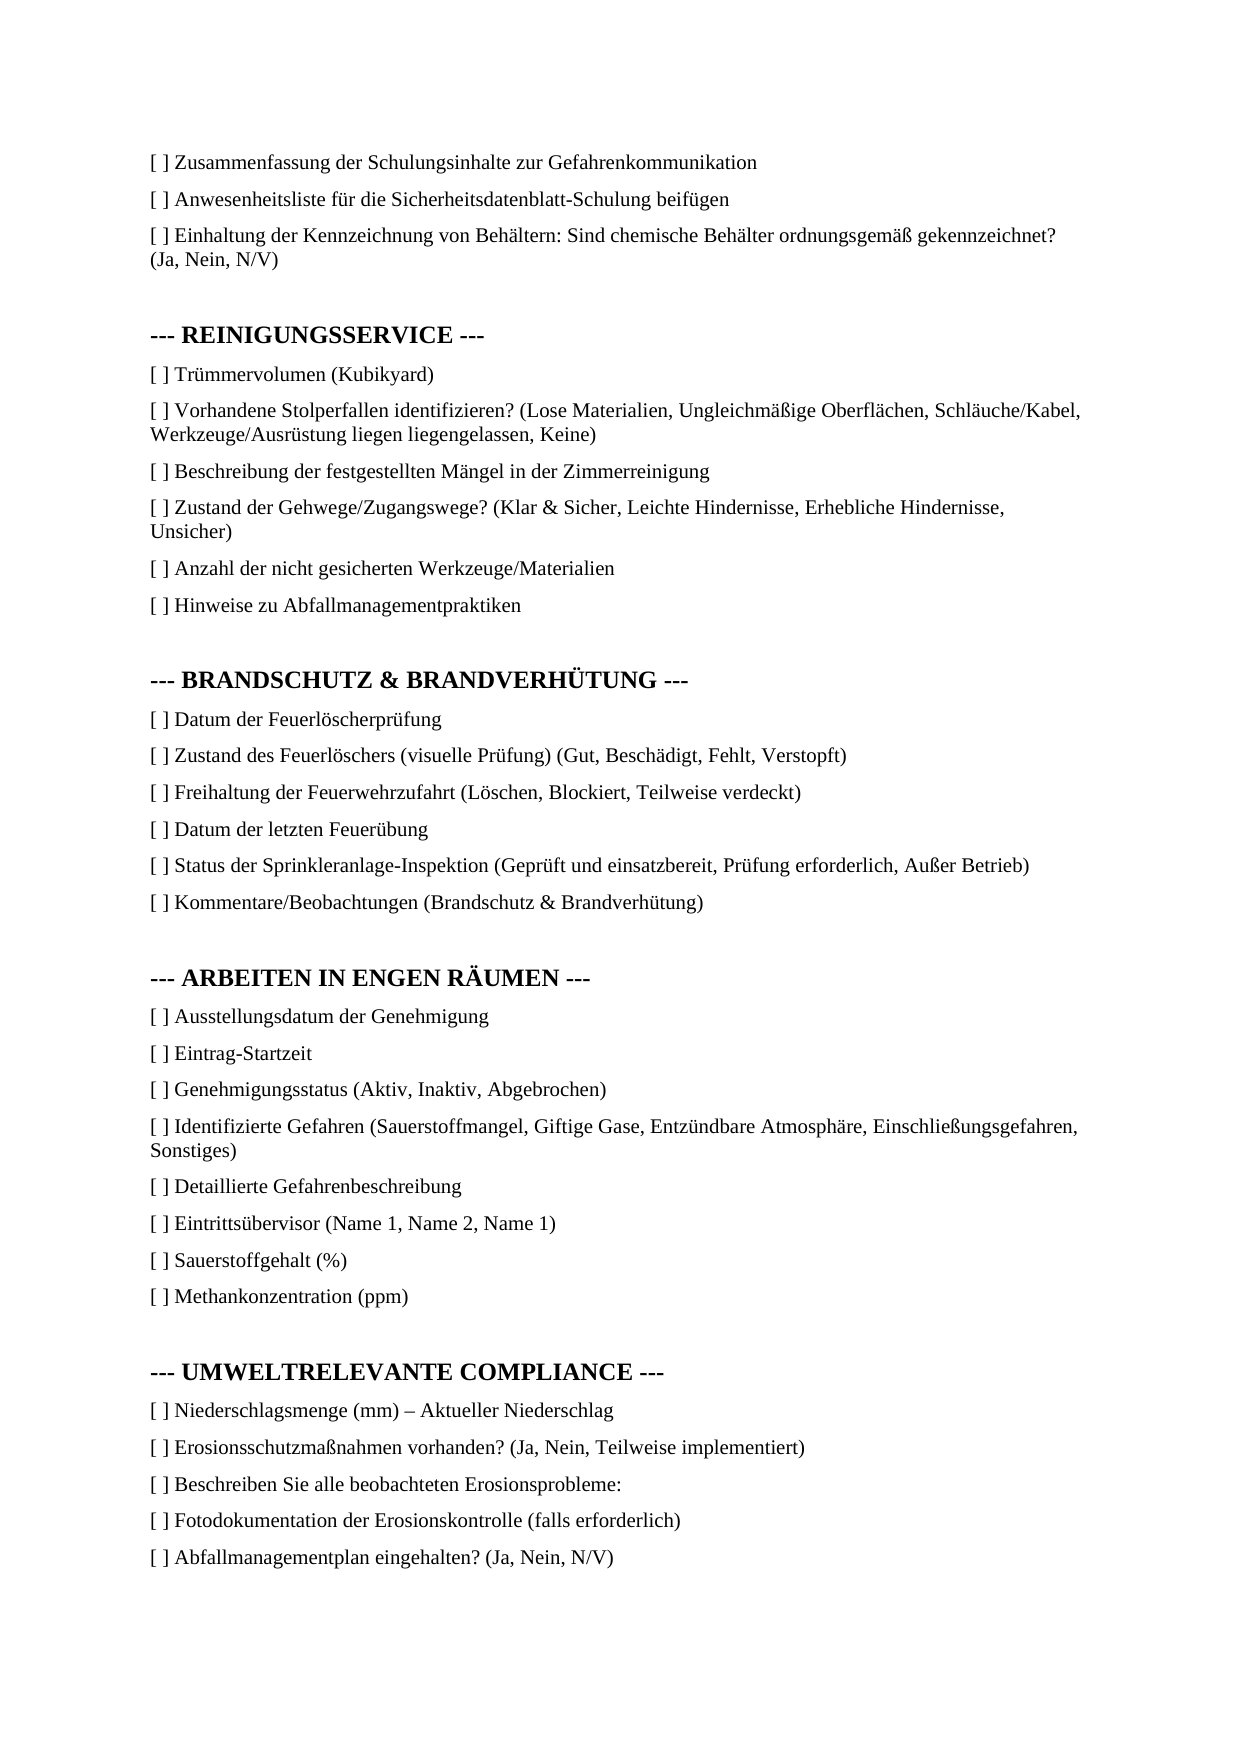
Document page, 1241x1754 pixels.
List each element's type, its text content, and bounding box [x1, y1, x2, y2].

text [ ] Eintrittsübervisor (Name 1, Name 2, Name 1) [150, 1211, 1090, 1235]
text [ ] Zustand der Gehwege/Zugangswege? (Klar & Sicher, Leichte Hindernisse, Erhebliche Hindernisse, Unsicher) [150, 495, 1090, 543]
text [ ] Niederschlagsmenge (mm) – Aktueller Niederschlag [150, 1398, 1090, 1422]
text --- ARBEITEN IN ENGEN RÄUMEN --- [150, 963, 1090, 992]
text [ ] Detaillierte Gefahrenbeschreibung [150, 1174, 1090, 1198]
text [ ] Datum der Feuerlöscherprüfung [150, 707, 1090, 731]
text [ ] Status der Sprinkleranlage-Inspektion (Geprüft und einsatzbereit, Prüfung erforderlich, Außer Betrieb) [150, 853, 1090, 877]
text [ ] Fotodokumentation der Erosionskontrolle (falls erforderlich) [150, 1508, 1090, 1532]
text [ ] Einhaltung der Kennzeichnung von Behältern: Sind chemische Behälter ordnungsgemäß gekennzeichnet? (Ja, Nein, N/V) [150, 223, 1090, 271]
text --- BRANDSCHUTZ & BRANDVERHÜTUNG --- [150, 666, 1090, 694]
text [ ] Beschreiben Sie alle beobachteten Erosionsprobleme: [150, 1472, 1090, 1496]
text [ ] Erosionsschutzmaßnahmen vorhanden? (Ja, Nein, Teilweise implementiert) [150, 1435, 1090, 1459]
text [ ] Identifizierte Gefahren (Sauerstoffmangel, Giftige Gase, Entzündbare Atmosphäre, Einschließungsgefahren, Sonstiges) [150, 1114, 1090, 1162]
text [ ] Eintrag-Startzeit [150, 1041, 1090, 1065]
text [ ] Genehmigungsstatus (Aktiv, Inaktiv, Abgebrochen) [150, 1077, 1090, 1101]
text [ ] Anzahl der nicht gesicherten Werkzeuge/Materialien [150, 556, 1090, 580]
text [ ] Methankonzentration (ppm) [150, 1284, 1090, 1308]
text [ ] Freihaltung der Feuerwehrzufahrt (Löschen, Blockiert, Teilweise verdeckt) [150, 780, 1090, 804]
text --- UMWELTRELEVANTE COMPLIANCE --- [150, 1357, 1090, 1386]
text [ ] Hinweise zu Abfallmanagementpraktiken [150, 592, 1090, 617]
text [ ] Zustand des Feuerlöschers (visuelle Prüfung) (Gut, Beschädigt, Fehlt, Verstopft) [150, 743, 1090, 767]
text [ ] Vorhandene Stolperfallen identifizieren? (Lose Materialien, Ungleichmäßige Oberflächen, Schläuche/Kabel, Werkzeuge/Ausrüstung liegen liegengelassen, Keine) [150, 398, 1090, 446]
text [ ] Zusammenfassung der Schulungsinhalte zur Gefahrenkommunikation [150, 150, 1090, 174]
text [ ] Ausstellungsdatum der Genehmigung [150, 1004, 1090, 1028]
text [ ] Kommentare/Beobachtungen (Brandschutz & Brandverhütung) [150, 890, 1090, 914]
text --- REINIGUNGSSERVICE --- [150, 320, 1090, 349]
text [ ] Datum der letzten Feuerübung [150, 817, 1090, 841]
text [ ] Abfallmanagementplan eingehalten? (Ja, Nein, N/V) [150, 1545, 1090, 1569]
text [ ] Sauerstoffgehalt (%) [150, 1247, 1090, 1272]
text [ ] Trümmervolumen (Kubikyard) [150, 362, 1090, 386]
text [ ] Beschreibung der festgestellten Mängel in der Zimmerreinigung [150, 459, 1090, 483]
text [ ] Anwesenheitsliste für die Sicherheitsdatenblatt-Schulung beifügen [150, 187, 1090, 211]
